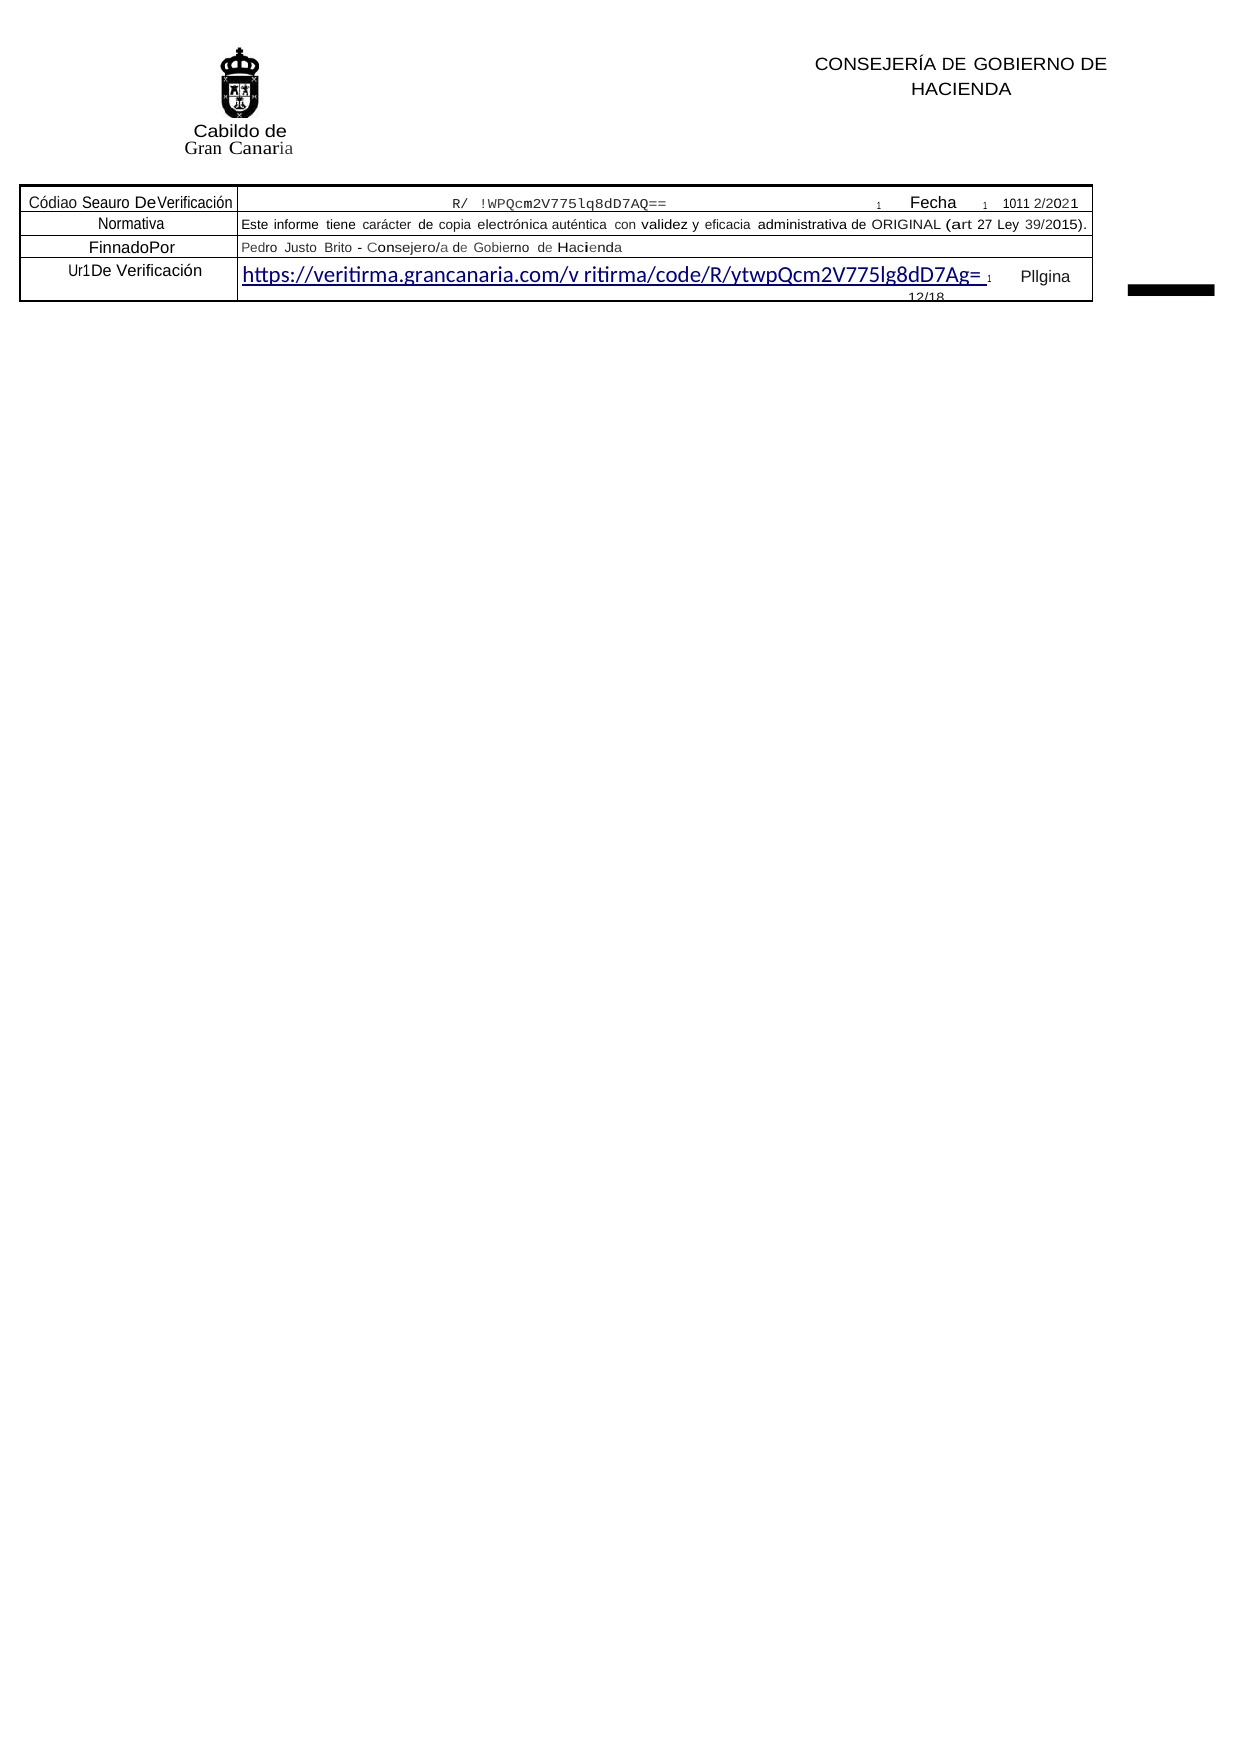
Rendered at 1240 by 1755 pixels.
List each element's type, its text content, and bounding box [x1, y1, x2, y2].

table_cell Este informe tiene carácter de copia electrónica auténtica con validez y eficacia administrativa de ORIGINAL (art 27 Ley 39/2015). [238, 212, 1092, 234]
table_header Códiao Seauro DeVerificación [21, 187, 237, 211]
table_cell Normativa [21, 212, 237, 234]
text - [8, 184, 1231, 327]
table_cell Ur1De Verificación [21, 258, 237, 300]
table_header R/ !WPQcm2V775lq8dD7AQ== 1 Fecha 1 1011 2/2021 [238, 187, 1092, 211]
table_cell https://veritirma.grancanaria.com/v ritirma/code/R/ytwpQcm2V775lg8dD7Ag= 1 Pllgina 12/18 1 [238, 258, 1092, 300]
table_cell FinnadoPor [21, 236, 237, 257]
table_cell Pedro Justo Brito - Consejero/a de Gobierno de Hacienda [238, 236, 1092, 257]
